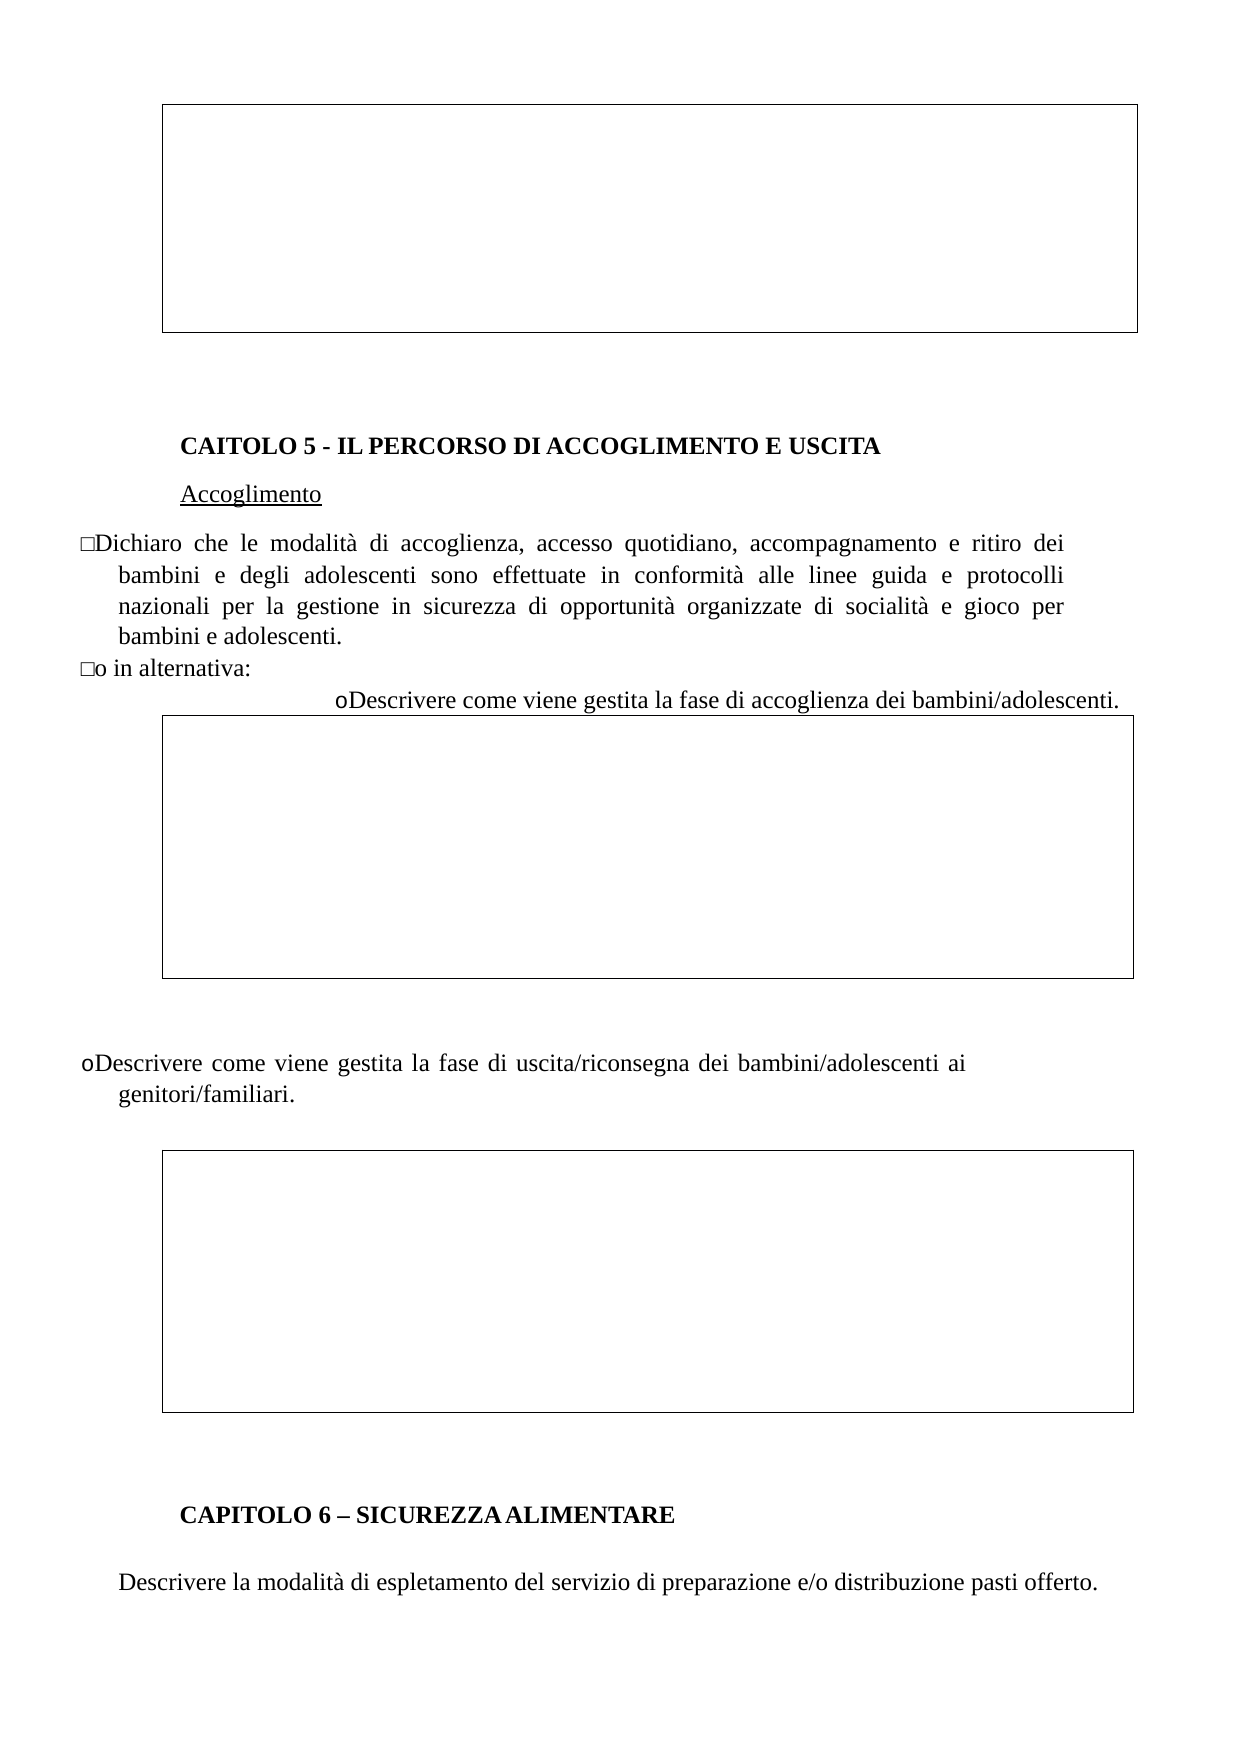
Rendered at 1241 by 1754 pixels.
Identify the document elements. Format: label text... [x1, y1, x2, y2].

list Dichiaro che le modalità di accoglienza, accesso quotidiano, accompagnamento e ritiro dei bambini e degli adolescenti sono effettuate in conformità alle linee guida e protocolli nazionali per la gestione in sicurezza di opportunità organizzate di socialità e gioco per bambini e adolescenti. [81, 528, 1065, 650]
table_header [163, 1151, 1133, 1412]
list o in alternativa: [81, 653, 1122, 683]
text CAPITOLO 6 – SICUREZZA ALIMENTARE [179, 1501, 1122, 1529]
text Descrivere la modalità di espletamento del servizio di preparazione e/o distribuzione pasti offerto. [118, 1567, 1122, 1596]
table_header [163, 105, 1137, 332]
table_header [163, 716, 1133, 978]
list Descrivere come viene gestita la fase di accoglienza dei bambini/adolescenti. [334, 685, 1122, 715]
text Accoglimento [180, 479, 1122, 508]
subtitle CAITOLO 5 - IL PERCORSO DI ACCOGLIMENTO E USCITA [118, 431, 1122, 459]
list Descrivere come viene gestita la fase di uscita/riconsegna dei bambini/adolescenti ai genitori/familiari. [81, 1048, 967, 1108]
